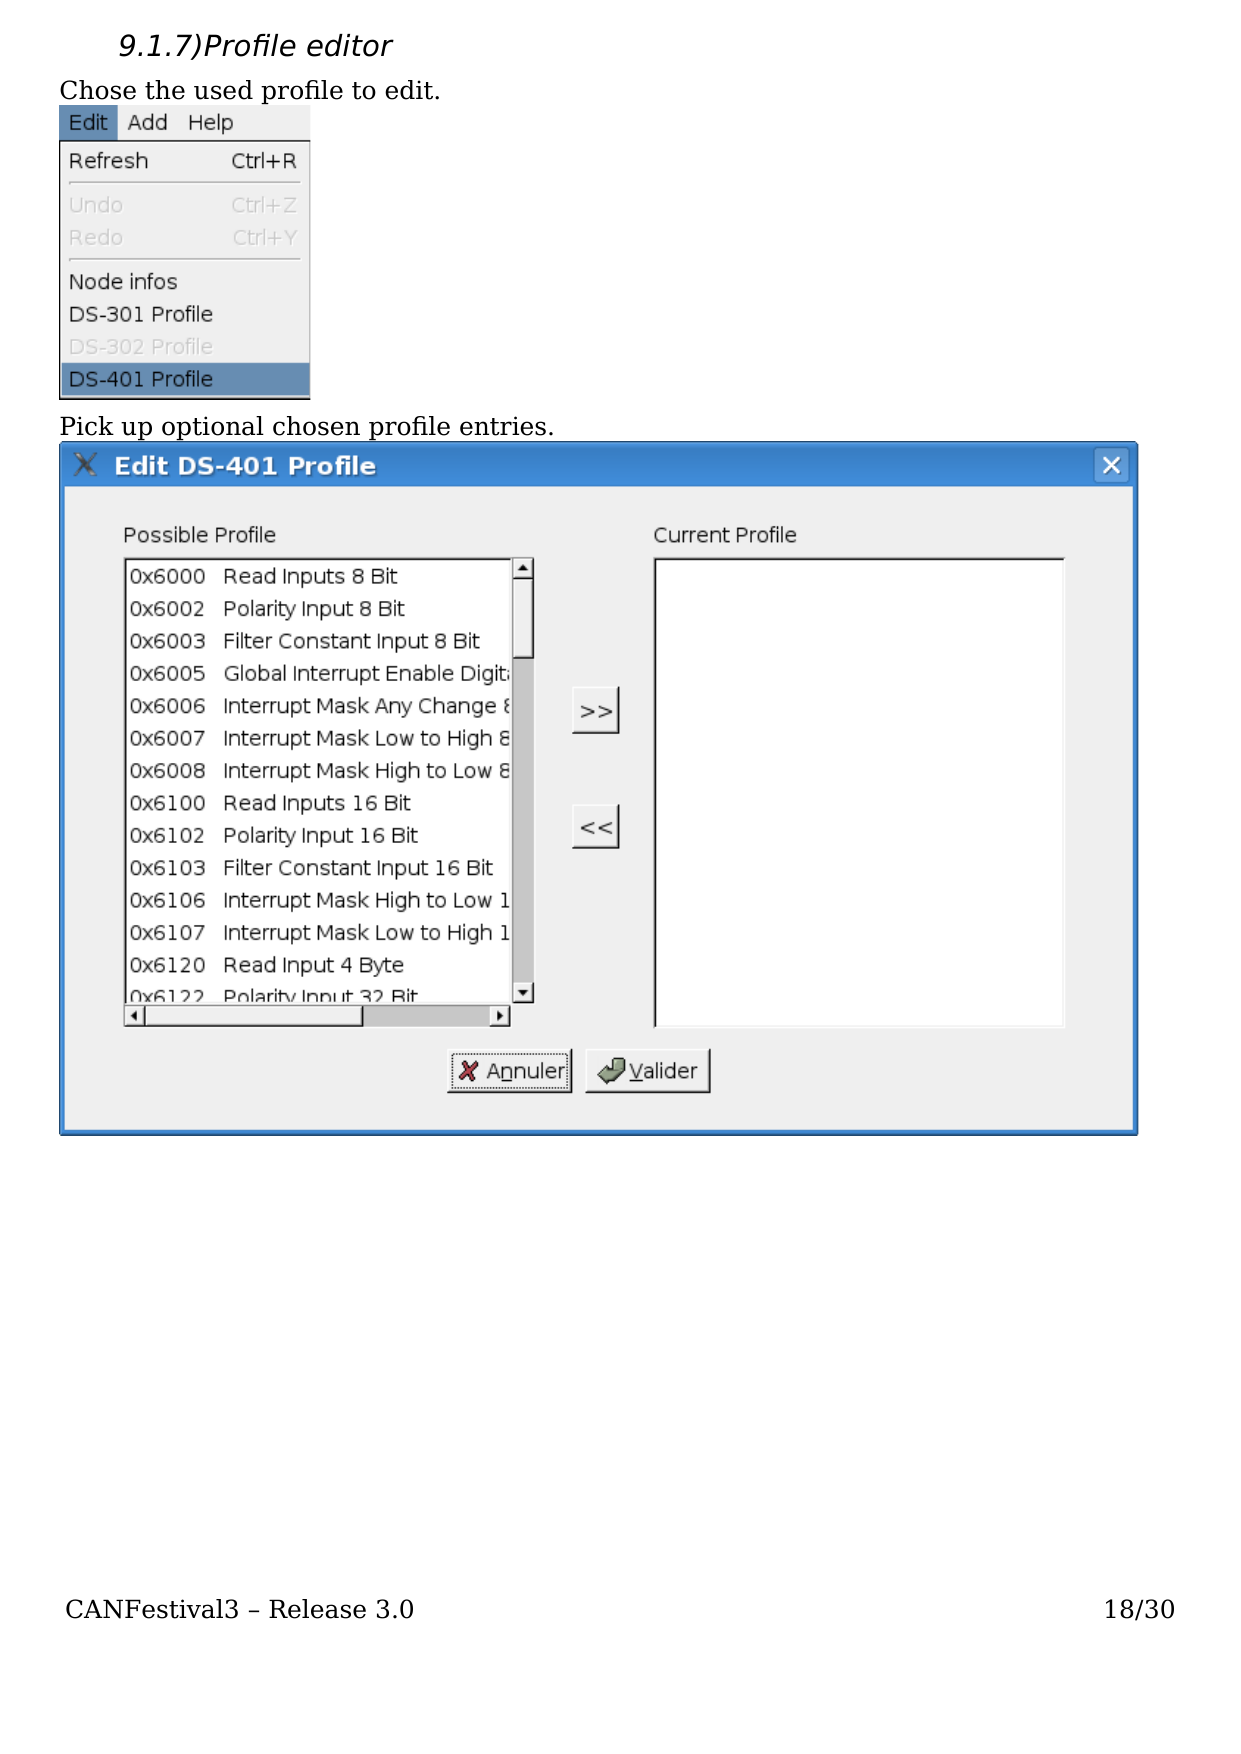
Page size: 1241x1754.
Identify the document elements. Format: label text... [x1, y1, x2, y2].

picture [59, 105, 311, 400]
picture [59, 441, 1139, 1136]
subtitle Profile editor [59, 29, 1181, 64]
text Pick up optional chosen profile entries. [59, 412, 1181, 1136]
text Chose the used profile to edit. [59, 76, 1181, 400]
